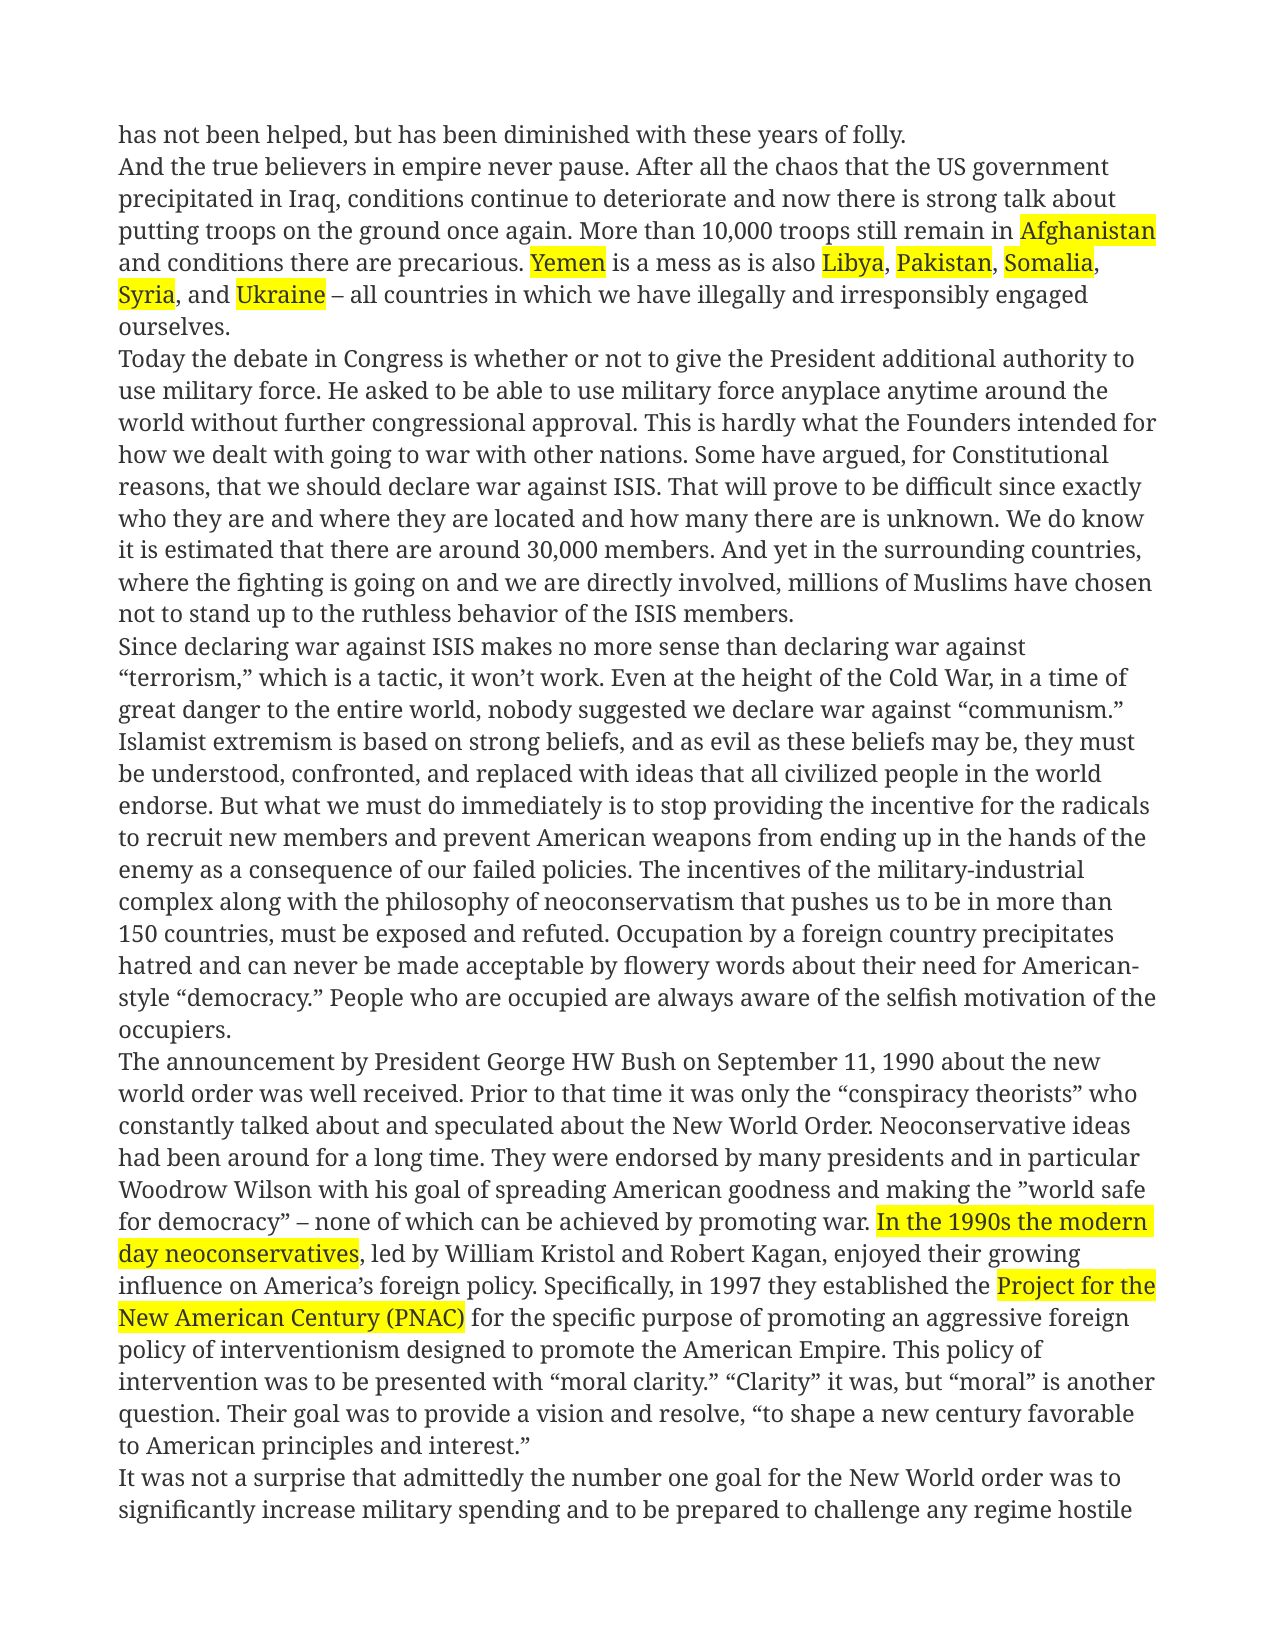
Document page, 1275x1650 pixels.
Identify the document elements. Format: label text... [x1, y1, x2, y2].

text The announcement by President George HW Bush on September 11, 1990 about the new world order was well received. Prior to that time it was only the “conspiracy theorists” who constantly talked about and speculated about the New World Order. Neoconservative ideas had been around for a long time. They were endorsed by many presidents and in particular Woodrow Wilson with his goal of spreading American goodness and making the ”world safe for democracy” – none of which can be achieved by promoting war. In the 1990s the modern day neoconservatives, led by William Kristol and Robert Kagan, enjoyed their growing influence on America’s foreign policy. Specifically, in 1997 they established the Project for the New American Century (PNAC) for the specific purpose of promoting an aggressive foreign policy of interventionism designed to promote the American Empire. This policy of intervention was to be presented with “moral clarity.” “Clarity” it was, but “moral” is another question. Their goal was to provide a vision and resolve, “to shape a new century favorable to American principles and interest.” [118, 1046, 1157, 1461]
text has not been helped, but has been diminished with these years of folly. [118, 118, 1157, 150]
text Today the debate in Congress is whether or not to give the President additional authority to use military force. He asked to be able to use military force anyplace anytime around the world without further congressional approval. This is hardly what the Founders intended for how we dealt with going to war with other nations. Some have argued, for Constitutional reasons, that we should declare war against ISIS. That will prove to be difficult since exactly who they are and where they are located and how many there are is unknown. We do know it is estimated that there are around 30,000 members. And yet in the surrounding countries, where the fighting is going on and we are directly involved, millions of Muslims have chosen not to stand up to the ruthless behavior of the ISIS members. [118, 342, 1157, 630]
text And the true believers in empire never pause. After all the chaos that the US government precipitated in Iraq, conditions continue to deteriorate and now there is strong talk about putting troops on the ground once again. More than 10,000 troops still remain in Afghanistan and conditions there are precarious. Yemen is a mess as is also Libya, Pakistan, Somalia, Syria, and Ukraine – all countries in which we have illegally and irresponsibly engaged ourselves. [118, 150, 1157, 342]
text It was not a surprise that admittedly the number one goal for the New World order was to significantly increase military spending and to be prepared to challenge any regime hostile [118, 1461, 1157, 1525]
text Since declaring war against ISIS makes no more sense than declaring war against “terrorism,” which is a tactic, it won’t work. Even at the height of the Cold War, in a time of great danger to the entire world, nobody suggested we declare war against “communism.” Islamist extremism is based on strong beliefs, and as evil as these beliefs may be, they must be understood, confronted, and replaced with ideas that all civilized people in the world endorse. But what we must do immediately is to stop providing the incentive for the radicals to recruit new members and prevent American weapons from ending up in the hands of the enemy as a consequence of our failed policies. The incentives of the military-industrial complex along with the philosophy of neoconservatism that pushes us to be in more than 150 countries, must be exposed and refuted. Occupation by a foreign country precipitates hatred and can never be made acceptable by flowery words about their need for American-style “democracy.” People who are occupied are always aware of the selfish motivation of the occupiers. [118, 630, 1157, 1046]
